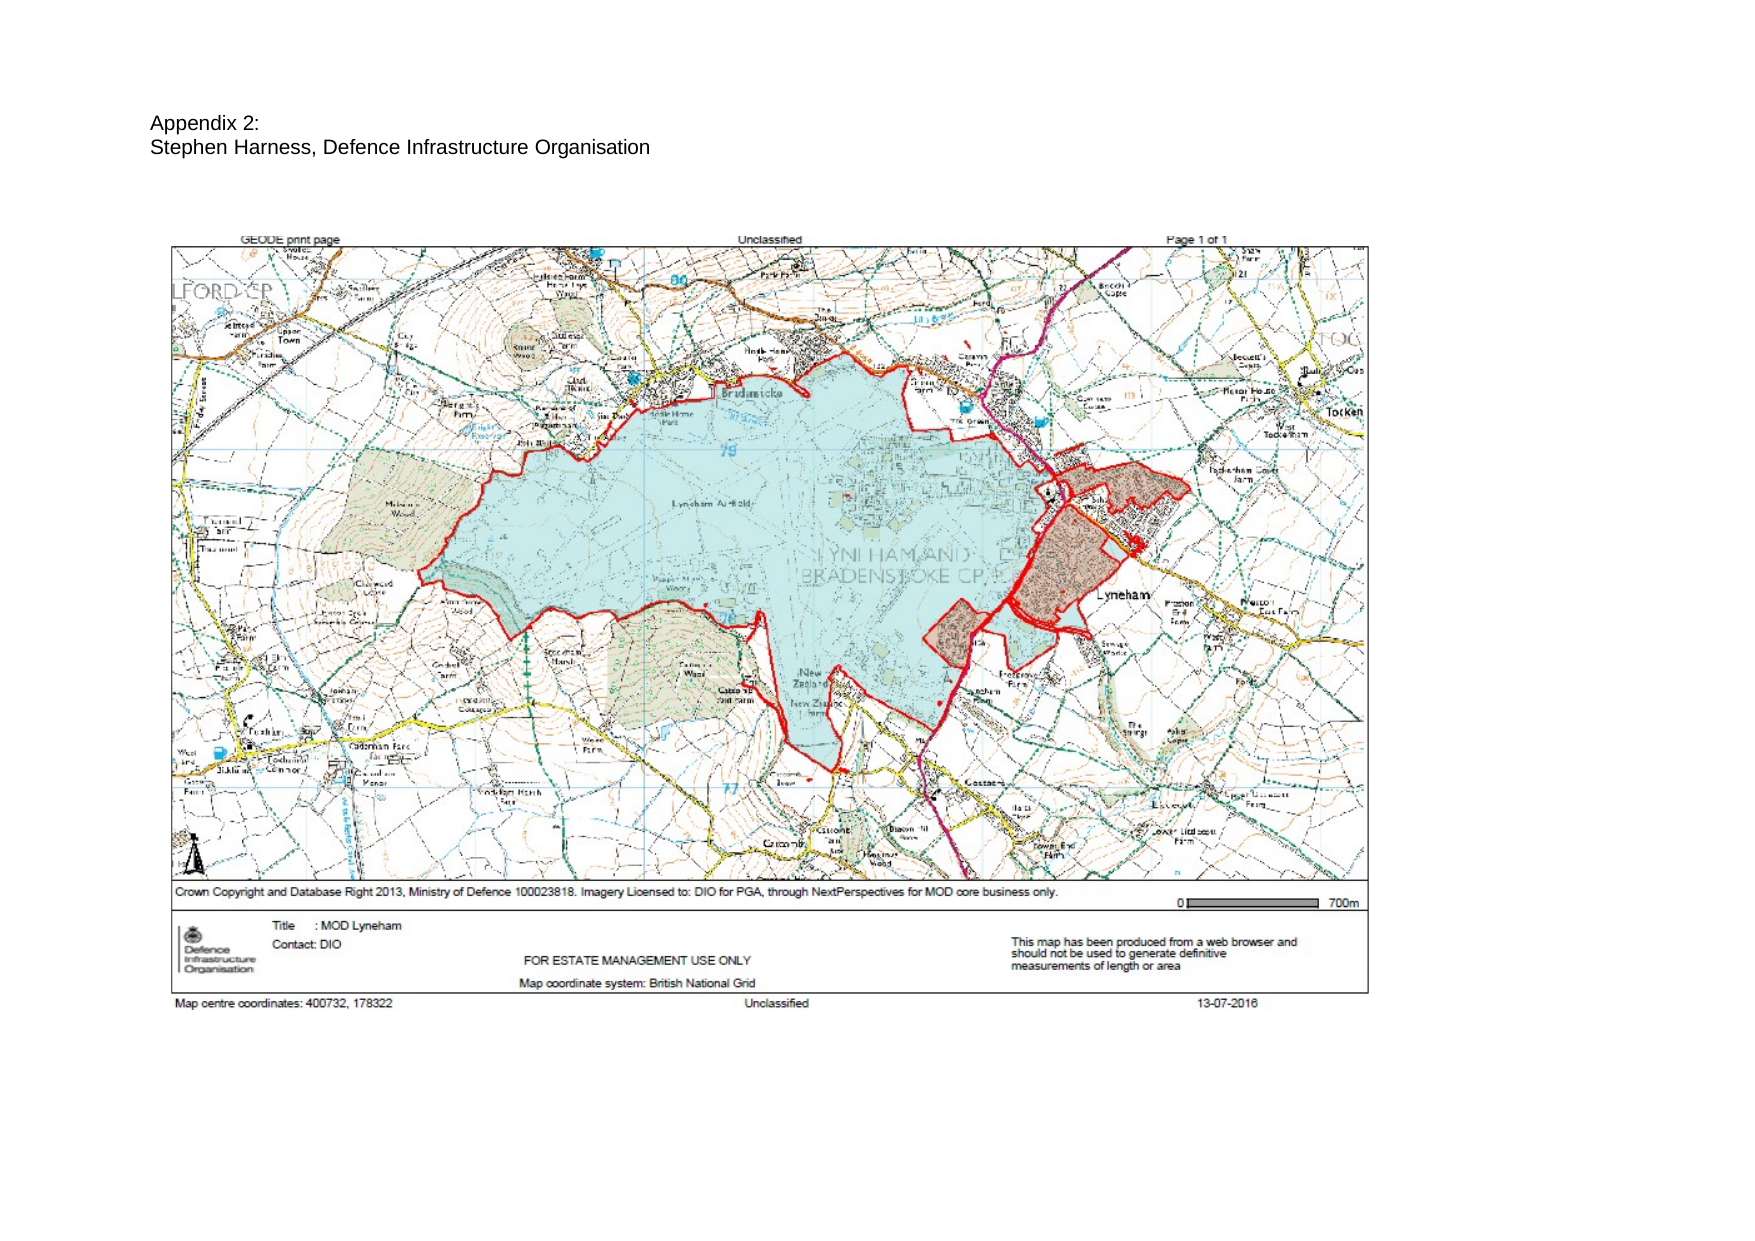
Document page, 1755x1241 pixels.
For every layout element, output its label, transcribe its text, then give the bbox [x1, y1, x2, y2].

text Appendix 2: [150, 111, 1502, 134]
text Stephen Harness, Defence Infrastructure Organisation [150, 134, 1502, 158]
